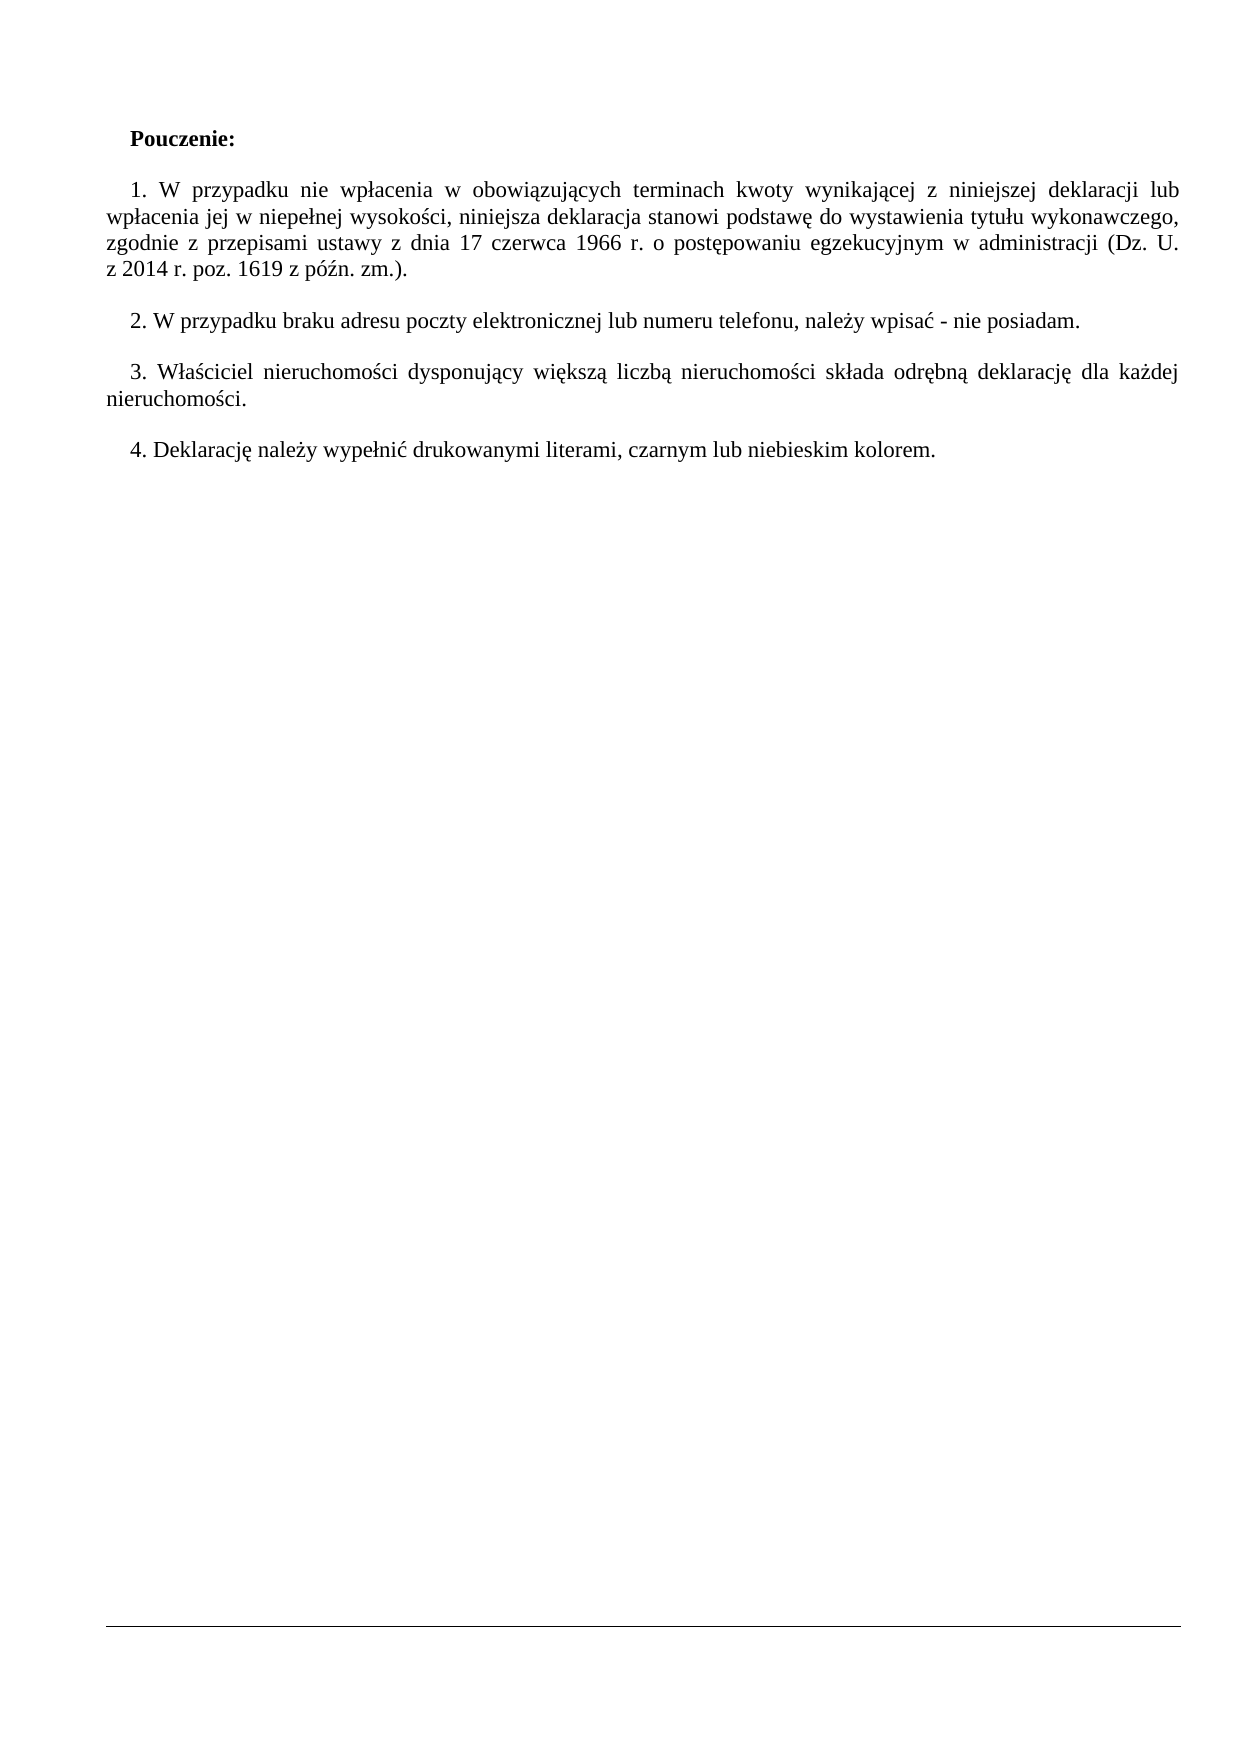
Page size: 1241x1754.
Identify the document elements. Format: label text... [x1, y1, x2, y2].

text 4. Deklarację należy wypełnić drukowanymi literami, czarnym lub niebieskim kolorem. [106, 436, 1181, 462]
text 1. W przypadku nie wpłacenia w obowiązujących terminach kwoty wynikającej z niniejszej deklaracji lub wpłacenia jej w niepełnej wysokości, niniejsza deklaracja stanowi podstawę do wystawienia tytułu wykonawczego, zgodnie z przepisami ustawy z dnia 17 czerwca 1966 r. o postępowaniu egzekucyjnym w administracji (Dz. U. z 2014 r. poz. 1619 z późn. zm.). [106, 176, 1181, 282]
text 2. W przypadku braku adresu poczty elektronicznej lub numeru telefonu, należy wpisać - nie posiadam. [106, 307, 1181, 333]
text 3. Właściciel nieruchomości dysponujący większą liczbą nieruchomości składa odrębną deklarację dla każdej nieruchomości. [106, 358, 1181, 411]
text Pouczenie: [106, 125, 1181, 151]
